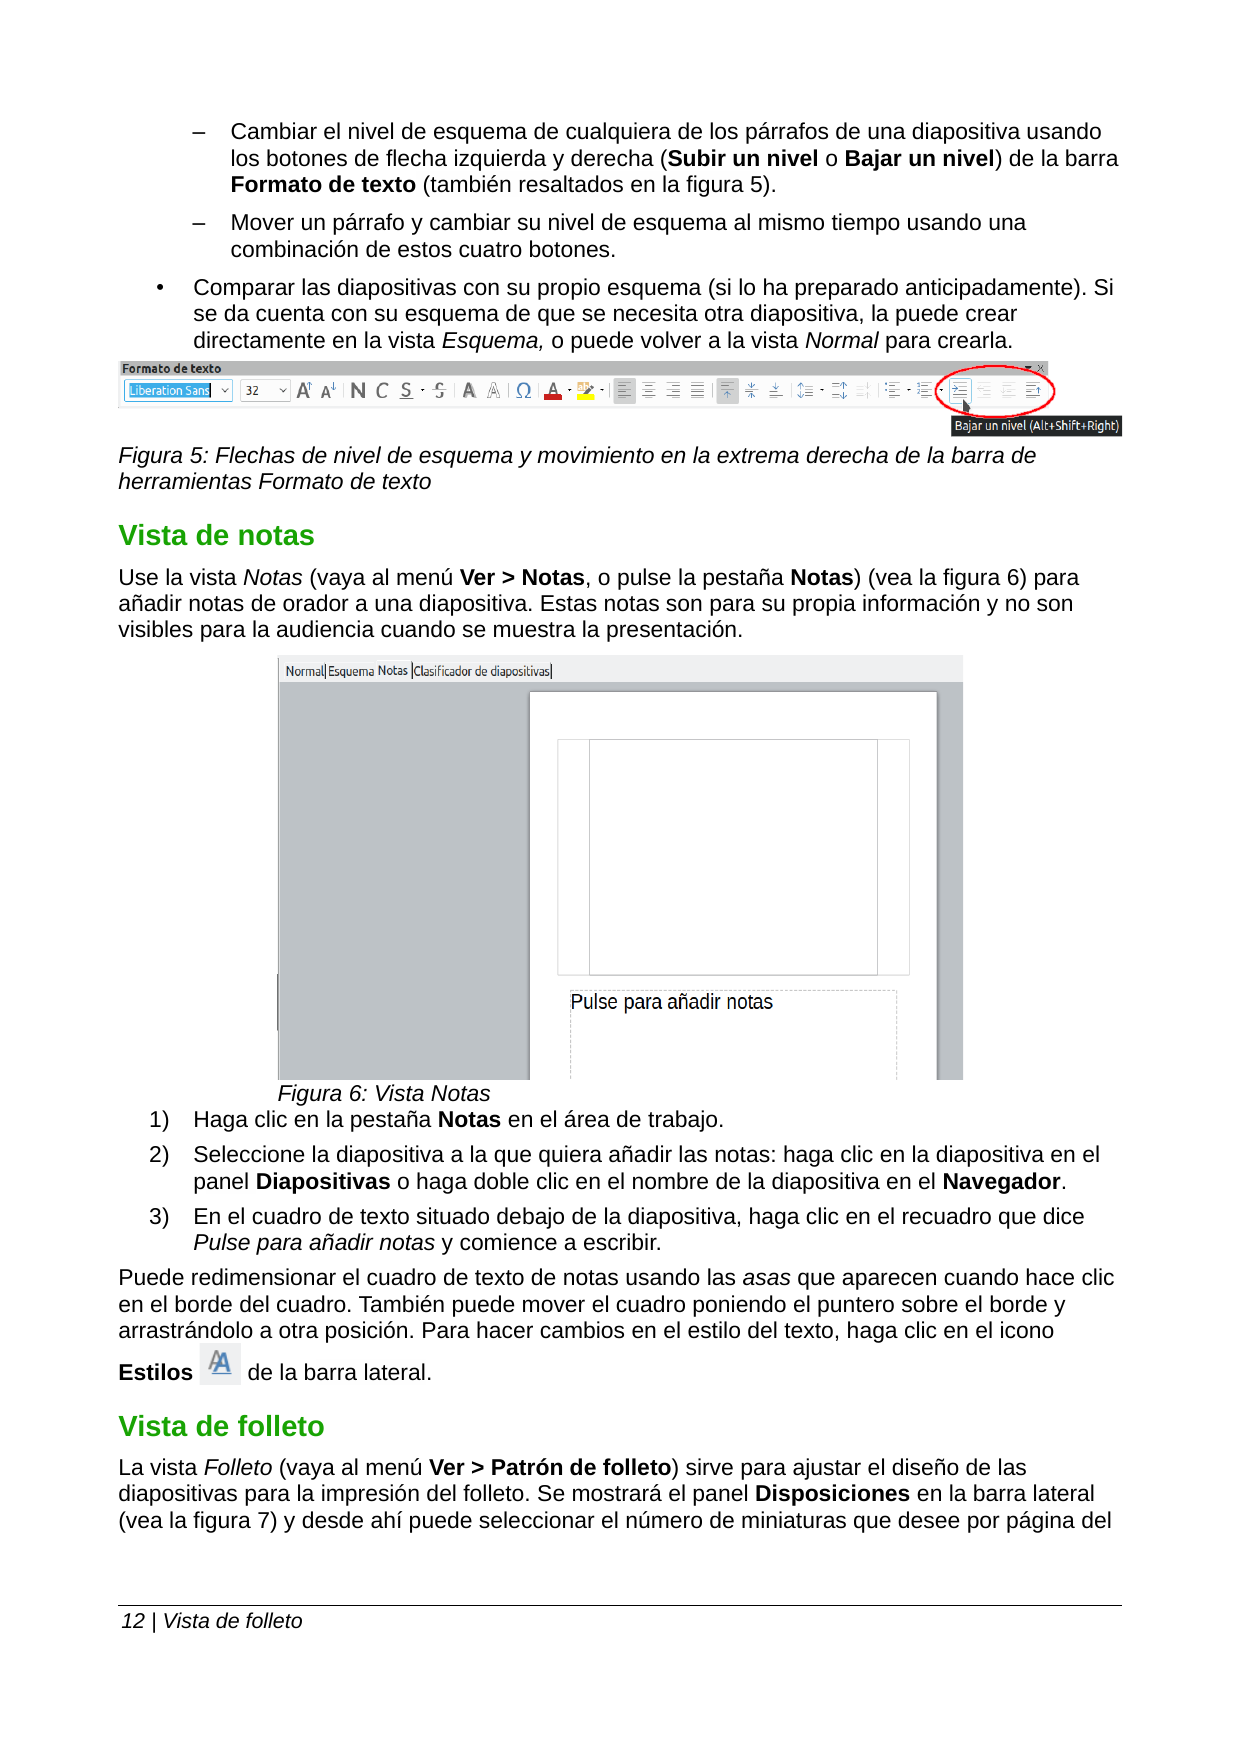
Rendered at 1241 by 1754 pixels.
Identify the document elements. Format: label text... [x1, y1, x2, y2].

list Haga clic en la pestaña Notas en el área de trabajo. [169, 1106, 1122, 1132]
text Figura 5: Flechas de nivel de esquema y movimiento en la extrema derecha de la barra de herramientas Formato de texto [118, 437, 1122, 494]
picture [277, 655, 964, 1080]
text Use la vista Notas (vaya al menú Ver > Notas, o pulse la pestaña Notas) (vea la figura 6) para añadir notas de orador a una diapositiva. Estas notas son para su propia información y no son visibles para la audiencia cuando se muestra la presentación. [118, 563, 1122, 643]
picture [118, 361, 1123, 437]
list Seleccione la diapositiva a la que quiera añadir las notas: haga clic en la diapositiva en el panel Diapositivas o haga doble clic en el nombre de la diapositiva en el Navegador. [169, 1141, 1122, 1194]
subtitle Vista de folleto [118, 1409, 1122, 1442]
subtitle Vista de notas [118, 518, 1122, 552]
list En el cuadro de texto situado debajo de la diapositiva, haga clic en el recuadro que dice Pulse para añadir notas y comience a escribir. [169, 1203, 1122, 1256]
list Mover un párrafo y cambiar su nivel de esquema al mismo tiempo usando una combinación de estos cuatro botones. [192, 209, 1122, 262]
text La vista Folleto (vaya al menú Ver > Patrón de folleto) sirve para ajustar el diseño de las diapositivas para la impresión del folleto. Se mostrará el panel Disposiciones en la barra lateral (vea la figura 7) y desde ahí puede seleccionar el número de miniaturas que desee por página del [118, 1454, 1122, 1533]
picture [199, 1343, 241, 1385]
text Puede redimensionar el cuadro de texto de notas usando las asas que aparecen cuando hace clic en el borde del cuadro. También puede mover el cuadro poniendo el puntero sobre el borde y arrastrándolo a otra posición. Para hacer cambios en el estilo del texto, haga clic en el icono Estilos de la barra lateral. [118, 1264, 1122, 1385]
list Cambiar el nivel de esquema de cualquiera de los párrafos de una diapositiva usando los botones de flecha izquierda y derecha (Subir un nivel o Bajar un nivel) de la barra Formato de texto (también resaltados en la figura 5). [192, 118, 1122, 197]
text Figura 6: Vista Notas [277, 1080, 963, 1106]
list Comparar las diapositivas con su propio esquema (si lo ha preparado anticipadamente). Si se da cuenta con su esquema de que se necesita otra diapositiva, la puede crear directamente en la vista Esquema, o puede volver a la vista Normal para crearla. [156, 274, 1122, 353]
